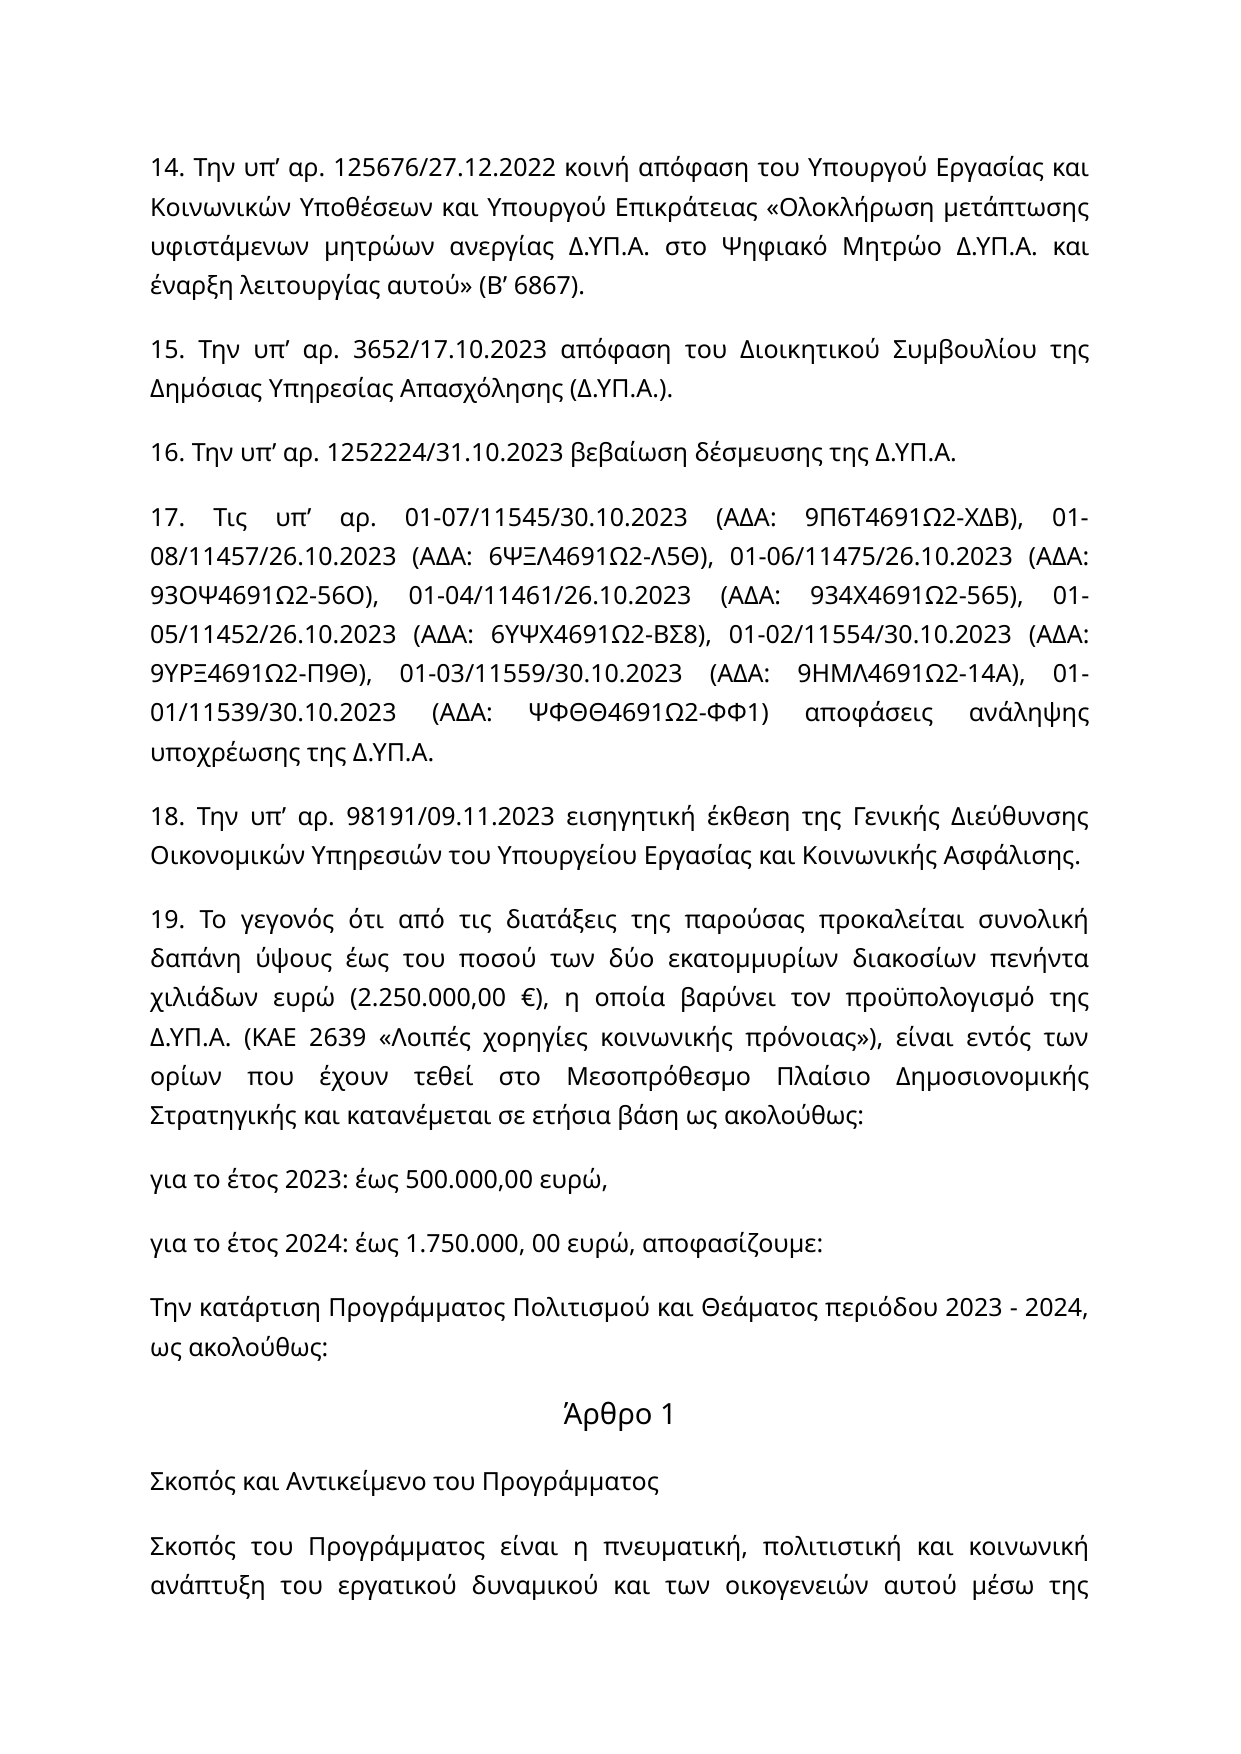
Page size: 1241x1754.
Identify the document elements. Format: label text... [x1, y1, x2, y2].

text για το έτος 2023: έως 500.000,00 ευρώ, [150, 1162, 1090, 1196]
text 15. Την υπ’ αρ. 3652/17.10.2023 απόφαση του Διοικητικού Συμβουλίου της Δημόσιας Υπηρεσίας Απασχόλησης (Δ.ΥΠ.Α.). [150, 332, 1090, 405]
subtitle Άρθρο 1 [150, 1393, 1090, 1433]
text 14. Την υπ’ αρ. 125676/27.12.2022 κοινή απόφαση του Υπουργού Εργασίας και Κοινωνικών Υποθέσεων και Υπουργού Επικράτειας «Ολοκλήρωση μετάπτωσης υφιστάμενων μητρώων ανεργίας Δ.ΥΠ.Α. στο Ψηφιακό Μητρώο Δ.ΥΠ.Α. και έναρξη λειτουργίας αυτού» (Β’ 6867). [150, 150, 1090, 302]
text 17. Τις υπ’ αρ. 01-07/11545/30.10.2023 (ΑΔΑ: 9Π6Τ4691Ω2-ΧΔΒ), 01-08/11457/26.10.2023 (ΑΔΑ: 6ΨΞΛ4691Ω2-Λ5Θ), 01-06/11475/26.10.2023 (ΑΔΑ: 93ΟΨ4691Ω2-56Ο), 01-04/11461/26.10.2023 (ΑΔΑ: 934Χ4691Ω2-565), 01-05/11452/26.10.2023 (ΑΔΑ: 6ΥΨΧ4691Ω2-ΒΣ8), 01-02/11554/30.10.2023 (ΑΔΑ: 9ΥΡΞ4691Ω2-Π9Θ), 01-03/11559/30.10.2023 (ΑΔΑ: 9ΗΜΛ4691Ω2-14Α), 01-01/11539/30.10.2023 (ΑΔΑ: ΨΦΘΘ4691Ω2-ΦΦ1) αποφάσεις ανάληψης υποχρέωσης της Δ.ΥΠ.Α. [150, 499, 1090, 768]
text Σκοπός του Προγράμματος είναι η πνευματική, πολιτιστική και κοινωνική ανάπτυξη του εργατικού δυναμικού και των οικογενειών αυτού μέσω της [150, 1528, 1090, 1601]
text 19. Το γεγονός ότι από τις διατάξεις της παρούσας προκαλείται συνολική δαπάνη ύψους έως του ποσού των δύο εκατομμυρίων διακοσίων πενήντα χιλιάδων ευρώ (2.250.000,00 €), η οποία βαρύνει τον προϋπολογισμό της Δ.ΥΠ.Α. (ΚΑΕ 2639 «Λοιπές χορηγίες κοινωνικής πρόνοιας»), είναι εντός των ορίων που έχουν τεθεί στο Μεσοπρόθεσμο Πλαίσιο Δημοσιονομικής Στρατηγικής και κατανέμεται σε ετήσια βάση ως ακολούθως: [150, 902, 1090, 1132]
text 16. Την υπ’ αρ. 1252224/31.10.2023 βεβαίωση δέσμευσης της Δ.ΥΠ.Α. [150, 435, 1090, 469]
text 18. Την υπ’ αρ. 98191/09.11.2023 εισηγητική έκθεση της Γενικής Διεύθυνσης Οικονομικών Υπηρεσιών του Υπουργείου Εργασίας και Κοινωνικής Ασφάλισης. [150, 798, 1090, 872]
text για το έτος 2024: έως 1.750.000, 00 ευρώ, αποφασίζουμε: [150, 1226, 1090, 1260]
text Την κατάρτιση Προγράμματος Πολιτισμού και Θεάματος περιόδου 2023 - 2024, ως ακολούθως: [150, 1290, 1090, 1363]
text Σκοπός και Αντικείμενο του Προγράμματος [150, 1464, 1090, 1498]
